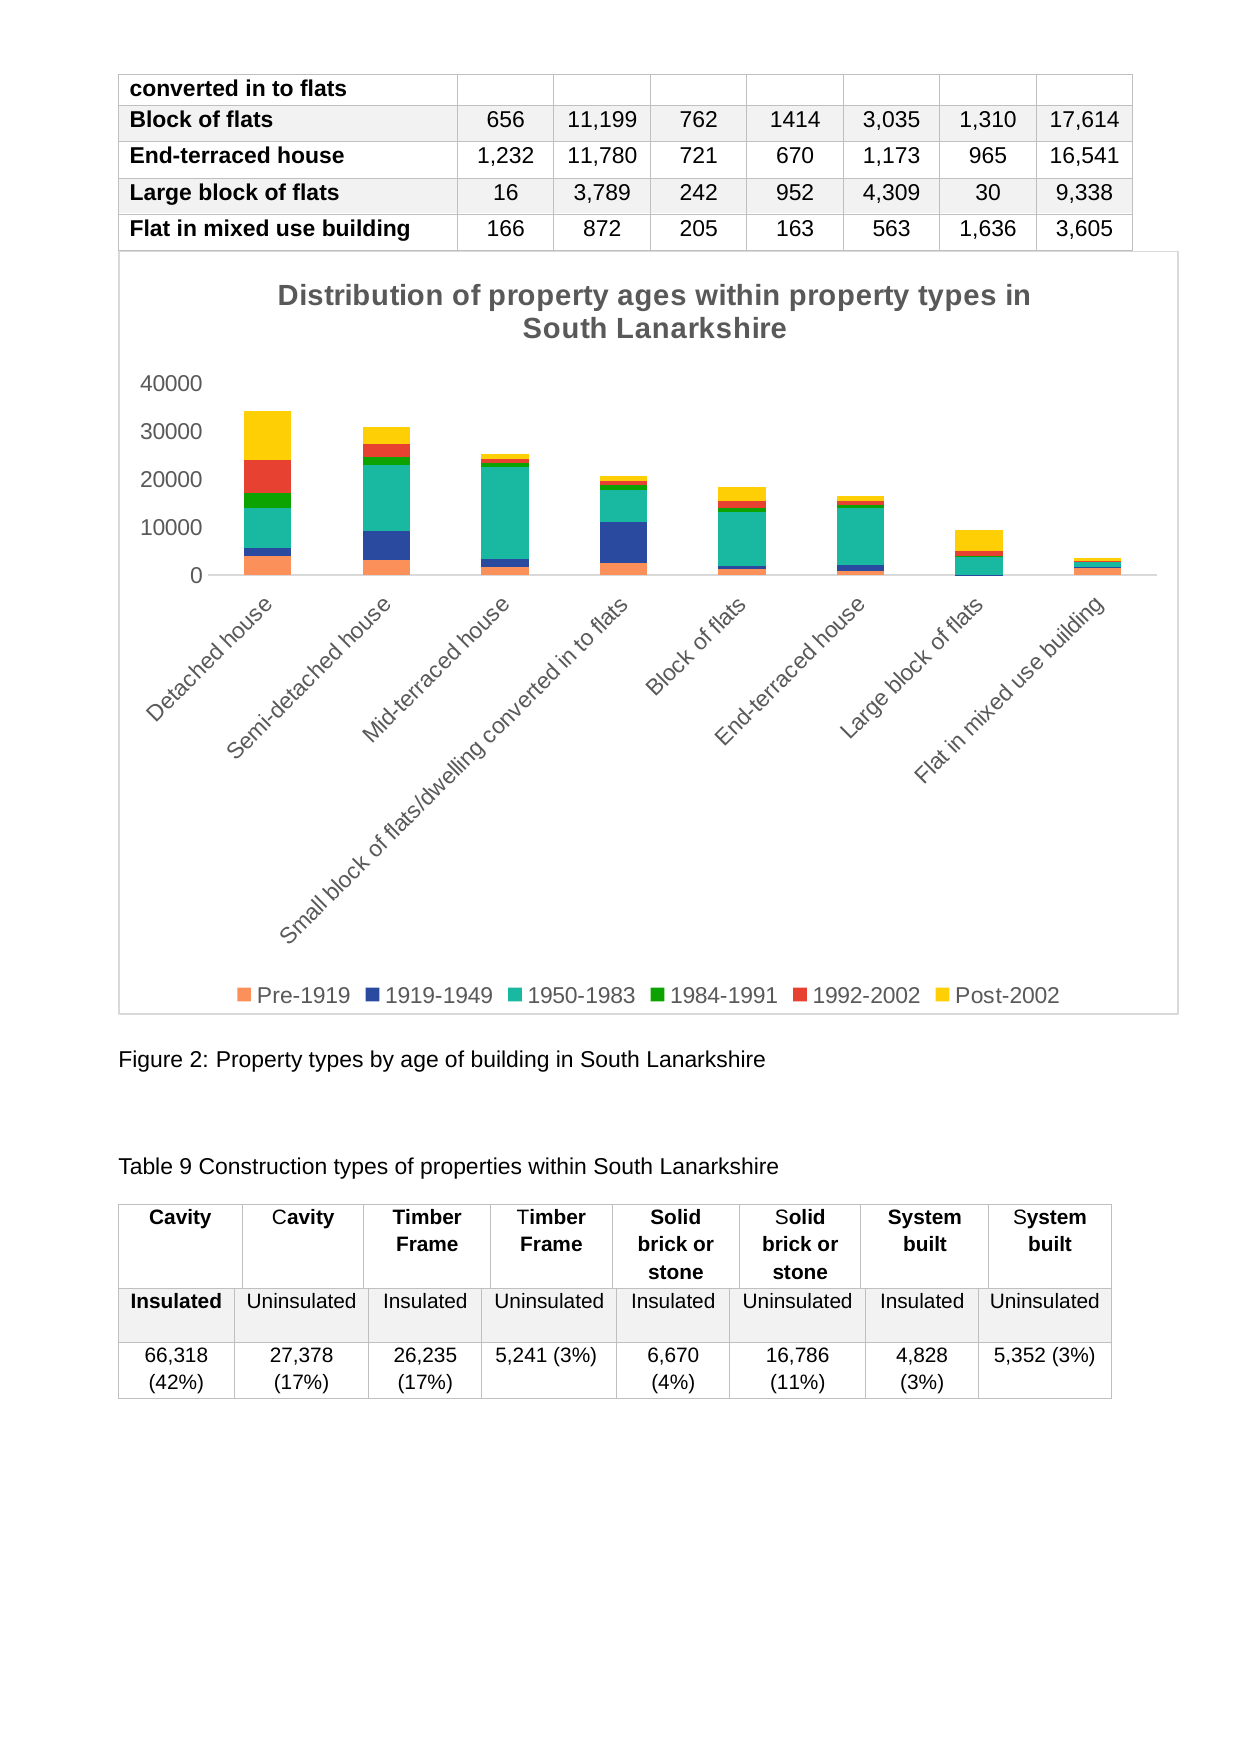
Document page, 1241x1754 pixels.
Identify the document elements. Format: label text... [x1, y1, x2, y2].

table_cell 952 [747, 179, 843, 213]
table_cell 27,378 (17%) [235, 1343, 368, 1398]
table_cell [554, 75, 650, 105]
table_cell 205 [651, 215, 746, 250]
table_cell Uninsulated [979, 1289, 1111, 1342]
table_cell 1,310 [940, 106, 1036, 141]
table_cell 30 [940, 179, 1036, 213]
table_cell [1037, 75, 1132, 105]
table_cell 762 [651, 106, 746, 141]
table_cell Block of flats [119, 106, 457, 141]
table_cell Uninsulated [482, 1289, 616, 1342]
table_cell 656 [458, 106, 553, 141]
table_cell Insulated [369, 1289, 481, 1342]
table_cell 3,605 [1037, 215, 1132, 250]
table_cell converted in to flats [119, 75, 457, 105]
table_cell 563 [844, 215, 939, 250]
table_cell 965 [940, 142, 1036, 177]
table_cell [458, 75, 553, 105]
table_cell 1,232 [458, 142, 553, 177]
table_cell 166 [458, 215, 553, 250]
table_header Timber Frame [364, 1205, 490, 1288]
table_cell 11,199 [554, 106, 650, 141]
table_cell 872 [554, 215, 650, 250]
table_cell 5,241 (3%) [482, 1343, 616, 1398]
table_header Cavity [119, 1205, 242, 1288]
table_cell 9,338 [1037, 179, 1132, 213]
table_cell Large block of flats [119, 179, 457, 213]
table_cell Uninsulated [730, 1289, 865, 1342]
table_header System built [861, 1205, 988, 1288]
table_cell Insulated [866, 1289, 978, 1342]
table_cell 11,780 [554, 142, 650, 177]
table_header Timber Frame [491, 1205, 612, 1288]
text Figure 2: Property types by age of building in South Lanarkshire [118, 1044, 1122, 1072]
table_cell 16,786 (11%) [730, 1343, 865, 1398]
table_cell [940, 75, 1036, 105]
table_cell Flat in mixed use building [119, 215, 457, 250]
table_cell Insulated [119, 1289, 234, 1342]
table_cell 16,541 [1037, 142, 1132, 177]
table_cell 4,828 (3%) [866, 1343, 978, 1398]
table_cell 16 [458, 179, 553, 213]
table_header Solid brick or stone [740, 1205, 860, 1288]
table_cell 4,309 [844, 179, 939, 213]
table_cell 670 [747, 142, 843, 177]
text Table 9 Construction types of properties within South Lanarkshire [118, 1153, 1122, 1179]
table_cell 17,614 [1037, 106, 1132, 141]
table_cell 6,670 (4%) [617, 1343, 729, 1398]
table_cell End-terraced house [119, 142, 457, 177]
table_cell [844, 75, 939, 105]
table_header Solid brick or stone [613, 1205, 739, 1288]
table_cell 242 [651, 179, 746, 213]
table_cell 1414 [747, 106, 843, 141]
table_cell 3,035 [844, 106, 939, 141]
table_header System built [989, 1205, 1111, 1288]
table_cell [651, 75, 746, 105]
table_cell 163 [747, 215, 843, 250]
table_cell 1,173 [844, 142, 939, 177]
table_header Cavity [243, 1205, 363, 1288]
table_cell 26,235 (17%) [369, 1343, 481, 1398]
table_cell 1,636 [940, 215, 1036, 250]
table_cell Uninsulated [235, 1289, 368, 1342]
table_cell 3,789 [554, 179, 650, 213]
table_cell 66,318 (42%) [119, 1343, 234, 1398]
table_cell 5,352 (3%) [979, 1343, 1111, 1398]
table_cell [747, 75, 843, 105]
table_cell Insulated [617, 1289, 729, 1342]
table_cell 721 [651, 142, 746, 177]
